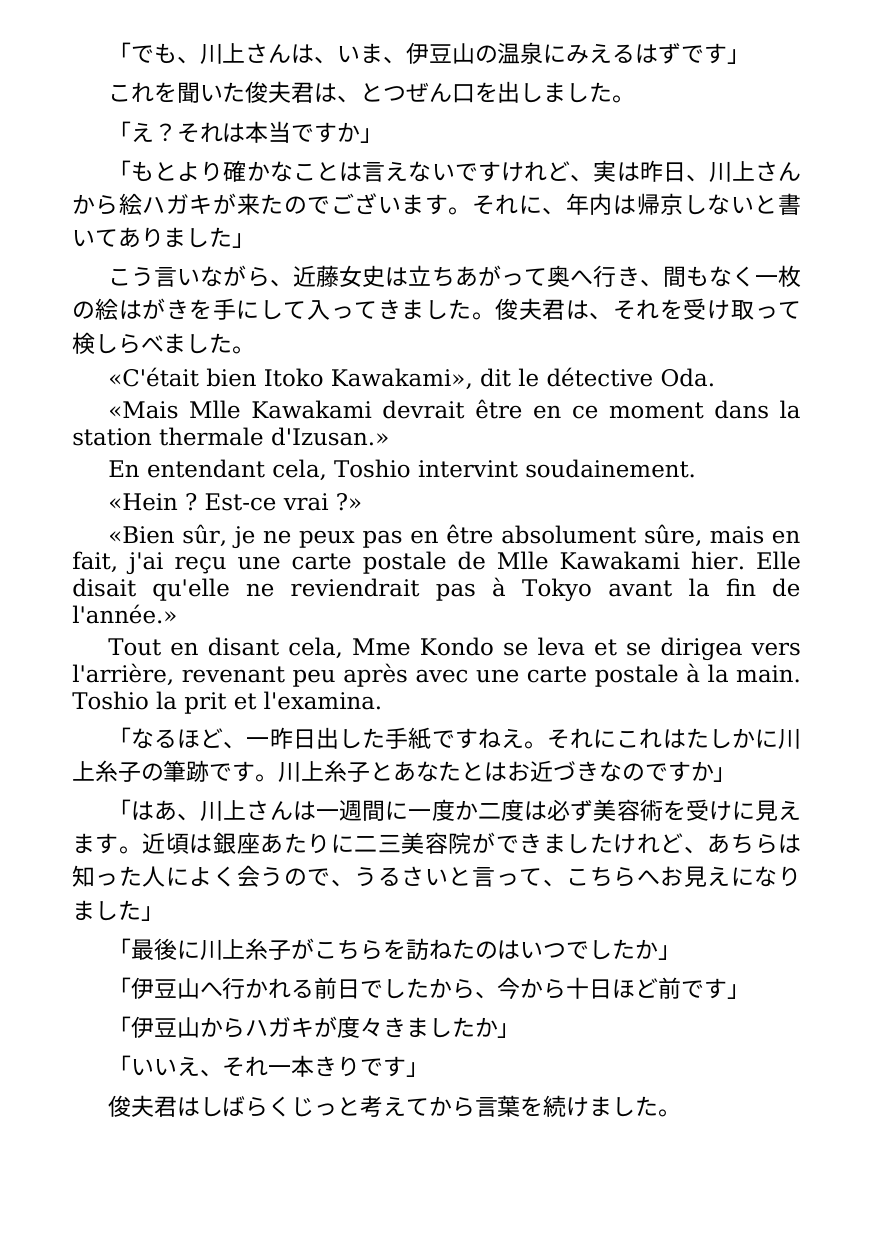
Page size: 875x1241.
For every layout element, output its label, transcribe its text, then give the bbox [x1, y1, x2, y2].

text 「最後に川上糸子がこちらを訪ねたのはいつでしたか」 [72, 932, 802, 965]
text 「え？それは本当ですか」 [72, 114, 802, 148]
text 「伊豆山へ行かれる前日でしたから、今から十日ほど前です」 [72, 971, 802, 1004]
text 「はあ、川上さんは一週間に一度か二度は必ず美容術を受けに見えます。近頃は銀座あたりに二三美容院ができましたけれど、あちらは知った人によく会うので、うるさいと言って、こちらへお見えになりました」 [72, 793, 802, 926]
text これを聞いた俊夫君は、とつぜん口を出しました。 [72, 75, 802, 108]
text 「なるほど、一昨日出した手紙ですねえ。それにこれはたしかに川上糸子の筆跡です。川上糸子とあなたとはお近づきなのですか」 [72, 720, 802, 787]
text «Bien sûr, je ne peux pas en être absolument sûre, mais en fait, j'ai reçu une carte postale de Mlle Kawakami hier. Elle disait qu'elle ne reviendrait pas à Tokyo avant la fin de l'année.» [72, 522, 802, 628]
text En entendant cela, Toshio intervint soudainement. [72, 457, 802, 483]
text Tout en disant cela, Mme Kondo se leva et se dirigea vers l'arrière, revenant peu après avec une carte postale à la main. Toshio la prit et l'examina. [72, 634, 802, 714]
text 「伊豆山からハガキが度々きましたか」 [72, 1010, 802, 1043]
text 「いいえ、それ一本きりです」 [72, 1049, 802, 1082]
text «Mais Mlle Kawakami devrait être en ce moment dans la station thermale d'Izusan.» [72, 397, 802, 451]
text こう言いながら、近藤女史は立ちあがって奥へ行き、間もなく一枚の絵はがきを手にして入ってきました。俊夫君は、それを受け取って検しらべました。 [72, 259, 802, 359]
text «Hein ? Est-ce vrai ?» [72, 489, 802, 516]
text 「もとより確かなことは言えないですけれど、実は昨日、川上さんから絵ハガキが来たのでございます。それに、年内は帰京しないと書いてありました」 [72, 153, 802, 253]
text «C'était bien Itoko Kawakami», dit le détective Oda. [72, 365, 802, 391]
text 「でも、川上さんは、いま、伊豆山の温泉にみえるはずです」 [72, 36, 802, 69]
text 俊夫君はしばらくじっと考えてから言葉を続けました。 [72, 1088, 802, 1122]
